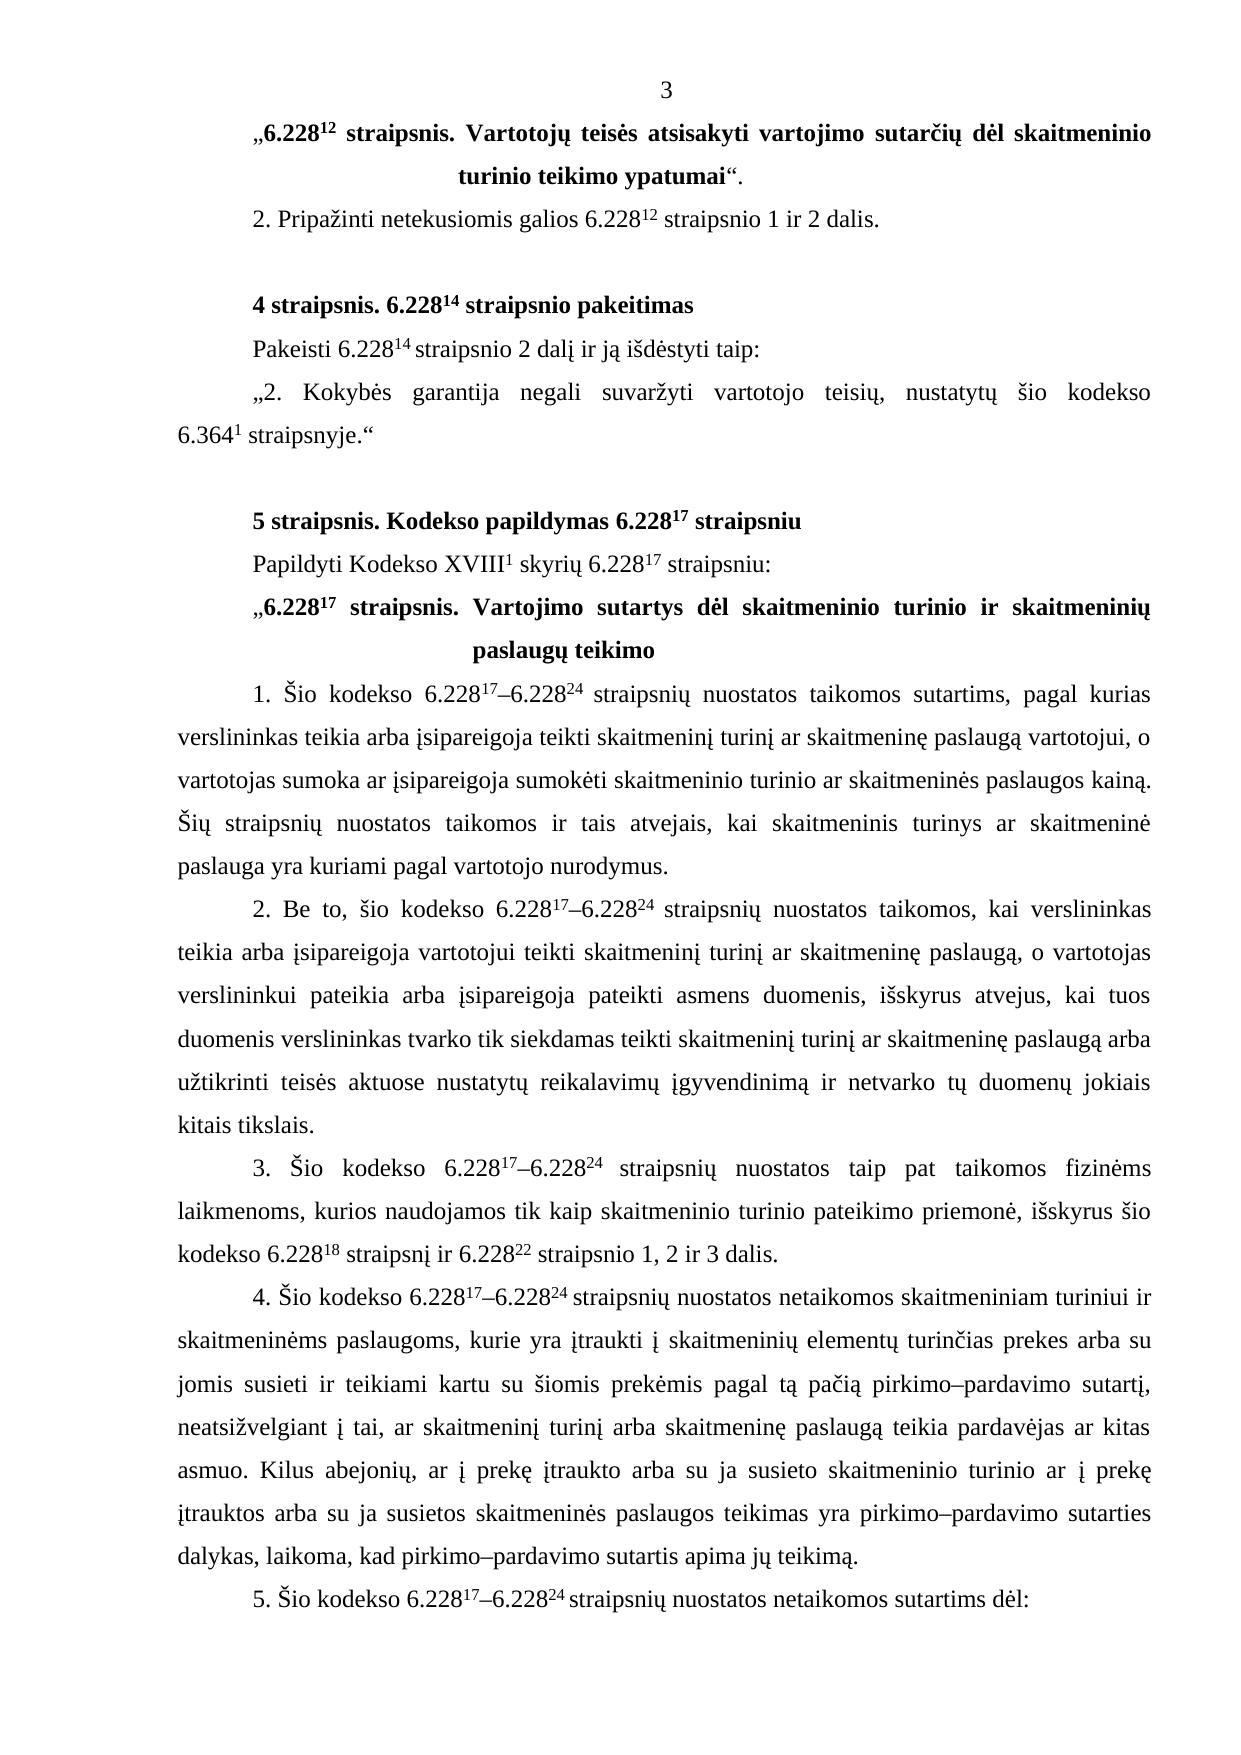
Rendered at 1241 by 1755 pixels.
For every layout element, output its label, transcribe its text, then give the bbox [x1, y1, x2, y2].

text 4 straipsnis. 6.22814 straipsnio pakeitimas [177, 291, 1152, 319]
text „2. Kokybės garantija negali suvaržyti vartotojo teisių, nustatytų šio kodekso 6.3641 straipsnyje.“ [177, 377, 1152, 449]
text „6.22812 straipsnis. Vartotojų teisės atsisakyti vartojimo sutarčių dėl skaitmeninio turinio teikimo ypatumai“. [252, 118, 1152, 190]
text 2. Pripažinti netekusiomis galios 6.22812 straipsnio 1 ir 2 dalis. [177, 204, 1152, 233]
text 2. Be to, šio kodekso 6.22817–6.22824 straipsnių nuostatos taikomos, kai verslininkas teikia arba įsipareigoja vartotojui teikti skaitmeninį turinį ar skaitmeninę paslaugą, o vartotojas verslininkui pateikia arba įsipareigoja pateikti asmens duomenis, išskyrus atvejus, kai tuos duomenis verslininkas tvarko tik siekdamas teikti skaitmeninį turinį ar skaitmeninę paslaugą arba užtikrinti teisės aktuose nustatytų reikalavimų įgyvendinimą ir netvarko tų duomenų jokiais kitais tikslais. [177, 894, 1152, 1139]
text „6.22817 straipsnis. Vartojimo sutartys dėl skaitmeninio turinio ir skaitmeninių paslaugų teikimo [252, 592, 1152, 664]
text 4. Šio kodekso 6.22817–6.22824 straipsnių nuostatos netaikomos skaitmeniniam turiniui ir skaitmeninėms paslaugoms, kurie yra įtraukti į skaitmeninių elementų turinčias prekes arba su jomis susieti ir teikiami kartu su šiomis prekėmis pagal tą pačią pirkimo–pardavimo sutartį, neatsižvelgiant į tai, ar skaitmeninį turinį arba skaitmeninę paslaugą teikia pardavėjas ar kitas asmuo. Kilus abejonių, ar į prekę įtraukto arba su ja susieto skaitmeninio turinio ar į prekę įtrauktos arba su ja susietos skaitmeninės paslaugos teikimas yra pirkimo–pardavimo sutarties dalykas, laikoma, kad pirkimo–pardavimo sutartis apima jų teikimą. [177, 1282, 1152, 1570]
text 5 straipsnis. Kodekso papildymas 6.22817 straipsniu [177, 506, 1152, 535]
text Pakeisti 6.22814 straipsnio 2 dalį ir ją išdėstyti taip: [177, 334, 1152, 362]
text 3. Šio kodekso 6.22817–6.22824 straipsnių nuostatos taip pat taikomos fizinėms laikmenoms, kurios naudojamos tik kaip skaitmeninio turinio pateikimo priemonė, išskyrus šio kodekso 6.22818 straipsnį ir 6.22822 straipsnio 1, 2 ir 3 dalis. [177, 1153, 1152, 1268]
text 5. Šio kodekso 6.22817–6.22824 straipsnių nuostatos netaikomos sutartims dėl: [177, 1584, 1152, 1613]
text Papildyti Kodekso XVIII1 skyrių 6.22817 straipsniu: [177, 549, 1152, 578]
text 1. Šio kodekso 6.22817–6.22824 straipsnių nuostatos taikomos sutartims, pagal kurias verslininkas teikia arba įsipareigoja teikti skaitmeninį turinį ar skaitmeninę paslaugą vartotojui, o vartotojas sumoka ar įsipareigoja sumokėti skaitmeninio turinio ar skaitmeninės paslaugos kainą. Šių straipsnių nuostatos taikomos ir tais atvejais, kai skaitmeninis turinys ar skaitmeninė paslauga yra kuriami pagal vartotojo nurodymus. [177, 679, 1152, 880]
